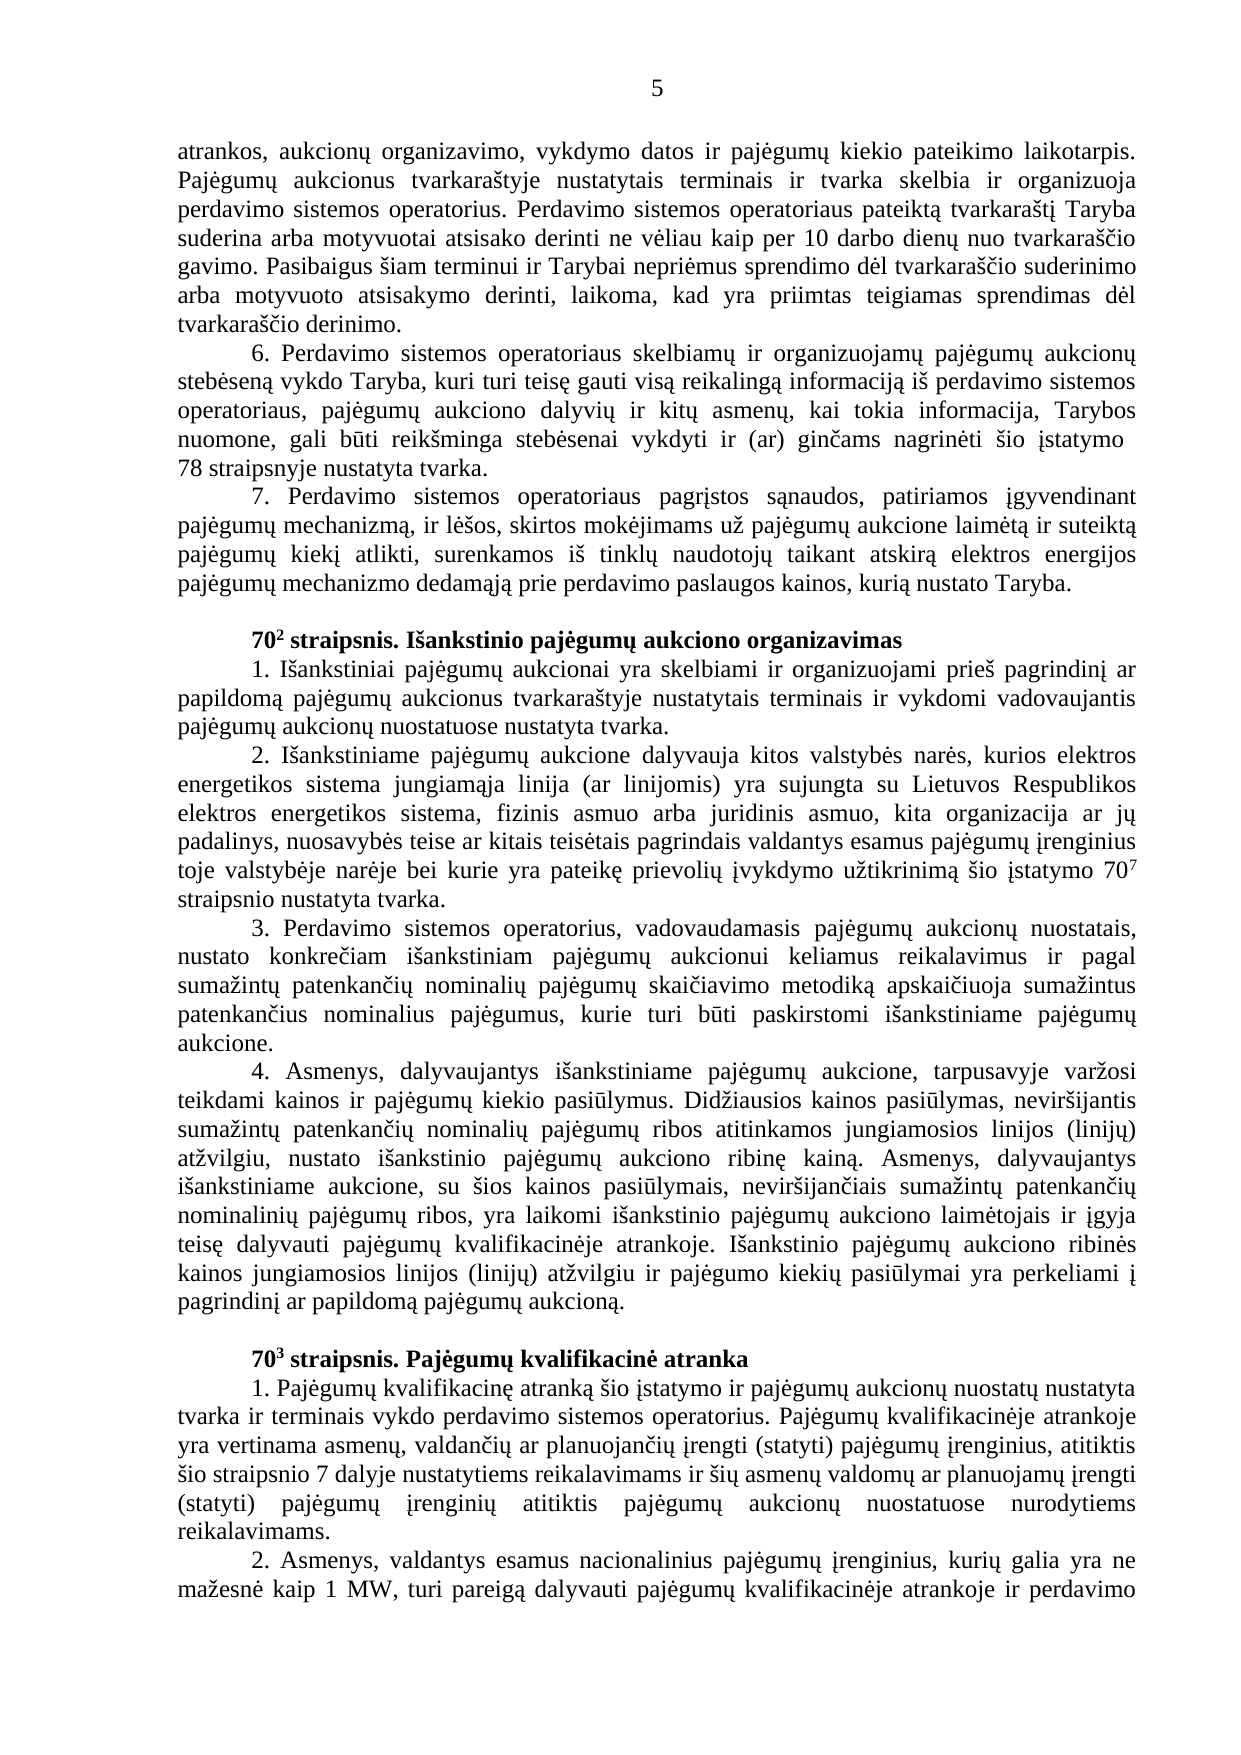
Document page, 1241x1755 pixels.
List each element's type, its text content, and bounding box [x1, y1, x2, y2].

text 2. Išankstiniame pajėgumų aukcione dalyvauja kitos valstybės narės, kurios elektros energetikos sistema jungiamąja linija (ar linijomis) yra sujungta su Lietuvos Respublikos elektros energetikos sistema, fizinis asmuo arba juridinis asmuo, kita organizacija ar jų padalinys, nuosavybės teise ar kitais teisėtais pagrindais valdantys esamus pajėgumų įrenginius toje valstybėje narėje bei kurie yra pateikę prievolių įvykdymo užtikrinimą šio įstatymo 707 straipsnio nustatyta tvarka. [177, 740, 1137, 913]
text 7. Perdavimo sistemos operatoriaus pagrįstos sąnaudos, patiriamos įgyvendinant pajėgumų mechanizmą, ir lėšos, skirtos mokėjimams už pajėgumų aukcione laimėtą ir suteiktą pajėgumų kiekį atlikti, surenkamos iš tinklų naudotojų taikant atskirą elektros energijos pajėgumų mechanizmo dedamąją prie perdavimo paslaugos kainos, kurią nustato Taryba. [177, 481, 1137, 596]
text 1. Pajėgumų kvalifikacinę atranką šio įstatymo ir pajėgumų aukcionų nuostatų nustatyta tvarka ir terminais vykdo perdavimo sistemos operatorius. Pajėgumų kvalifikacinėje atrankoje yra vertinama asmenų, valdančių ar planuojančių įrengti (statyti) pajėgumų įrenginius, atitiktis šio straipsnio 7 dalyje nustatytiems reikalavimams ir šių asmenų valdomų ar planuojamų įrengti (statyti) pajėgumų įrenginių atitiktis pajėgumų aukcionų nuostatuose nurodytiems reikalavimams. [177, 1373, 1137, 1545]
text 3. Perdavimo sistemos operatorius, vadovaudamasis pajėgumų aukcionų nuostatais, nustato konkrečiam išankstiniam pajėgumų aukcionui keliamus reikalavimus ir pagal sumažintų patenkančių nominalių pajėgumų skaičiavimo metodiką apskaičiuoja sumažintus patenkančius nominalius pajėgumus, kurie turi būti paskirstomi išankstiniame pajėgumų aukcione. [177, 913, 1137, 1056]
text 702 straipsnis. Išankstinio pajėgumų aukciono organizavimas [251, 625, 1137, 654]
text 703 straipsnis. Pajėgumų kvalifikacinė atranka [251, 1344, 1137, 1373]
text 6. Perdavimo sistemos operatoriaus skelbiamų ir organizuojamų pajėgumų aukcionų stebėseną vykdo Taryba, kuri turi teisę gauti visą reikalingą informaciją iš perdavimo sistemos operatoriaus, pajėgumų aukciono dalyvių ir kitų asmenų, kai tokia informacija, Tarybos nuomone, gali būti reikšminga stebėsenai vykdyti ir (ar) ginčams nagrinėti šio įstatymo 78 straipsnyje nustatyta tvarka. [177, 338, 1137, 481]
text 1. Išankstiniai pajėgumų aukcionai yra skelbiami ir organizuojami prieš pagrindinį ar papildomą pajėgumų aukcionus tvarkaraštyje nustatytais terminais ir vykdomi vadovaujantis pajėgumų aukcionų nuostatuose nustatyta tvarka. [177, 654, 1137, 740]
text 2. Asmenys, valdantys esamus nacionalinius pajėgumų įrenginius, kurių galia yra ne mažesnė kaip 1 MW, turi pareigą dalyvauti pajėgumų kvalifikacinėje atrankoje ir perdavimo [177, 1545, 1137, 1603]
text 4. Asmenys, dalyvaujantys išankstiniame pajėgumų aukcione, tarpusavyje varžosi teikdami kainos ir pajėgumų kiekio pasiūlymus. Didžiausios kainos pasiūlymas, neviršijantis sumažintų patenkančių nominalių pajėgumų ribos atitinkamos jungiamosios linijos (linijų) atžvilgiu, nustato išankstinio pajėgumų aukciono ribinę kainą. Asmenys, dalyvaujantys išankstiniame aukcione, su šios kainos pasiūlymais, neviršijančiais sumažintų patenkančių nominalinių pajėgumų ribos, yra laikomi išankstinio pajėgumų aukciono laimėtojais ir įgyja teisę dalyvauti pajėgumų kvalifikacinėje atrankoje. Išankstinio pajėgumų aukciono ribinės kainos jungiamosios linijos (linijų) atžvilgiu ir pajėgumo kiekių pasiūlymai yra perkeliami į pagrindinį ar papildomą pajėgumų aukcioną. [177, 1056, 1137, 1315]
text atrankos, aukcionų organizavimo, vykdymo datos ir pajėgumų kiekio pateikimo laikotarpis. Pajėgumų aukcionus tvarkaraštyje nustatytais terminais ir tvarka skelbia ir organizuoja perdavimo sistemos operatorius. Perdavimo sistemos operatoriaus pateiktą tvarkaraštį Taryba suderina arba motyvuotai atsisako derinti ne vėliau kaip per 10 darbo dienų nuo tvarkaraščio gavimo. Pasibaigus šiam terminui ir Tarybai nepriėmus sprendimo dėl tvarkaraščio suderinimo arba motyvuoto atsisakymo derinti, laikoma, kad yra priimtas teigiamas sprendimas dėl tvarkaraščio derinimo. [177, 136, 1137, 338]
